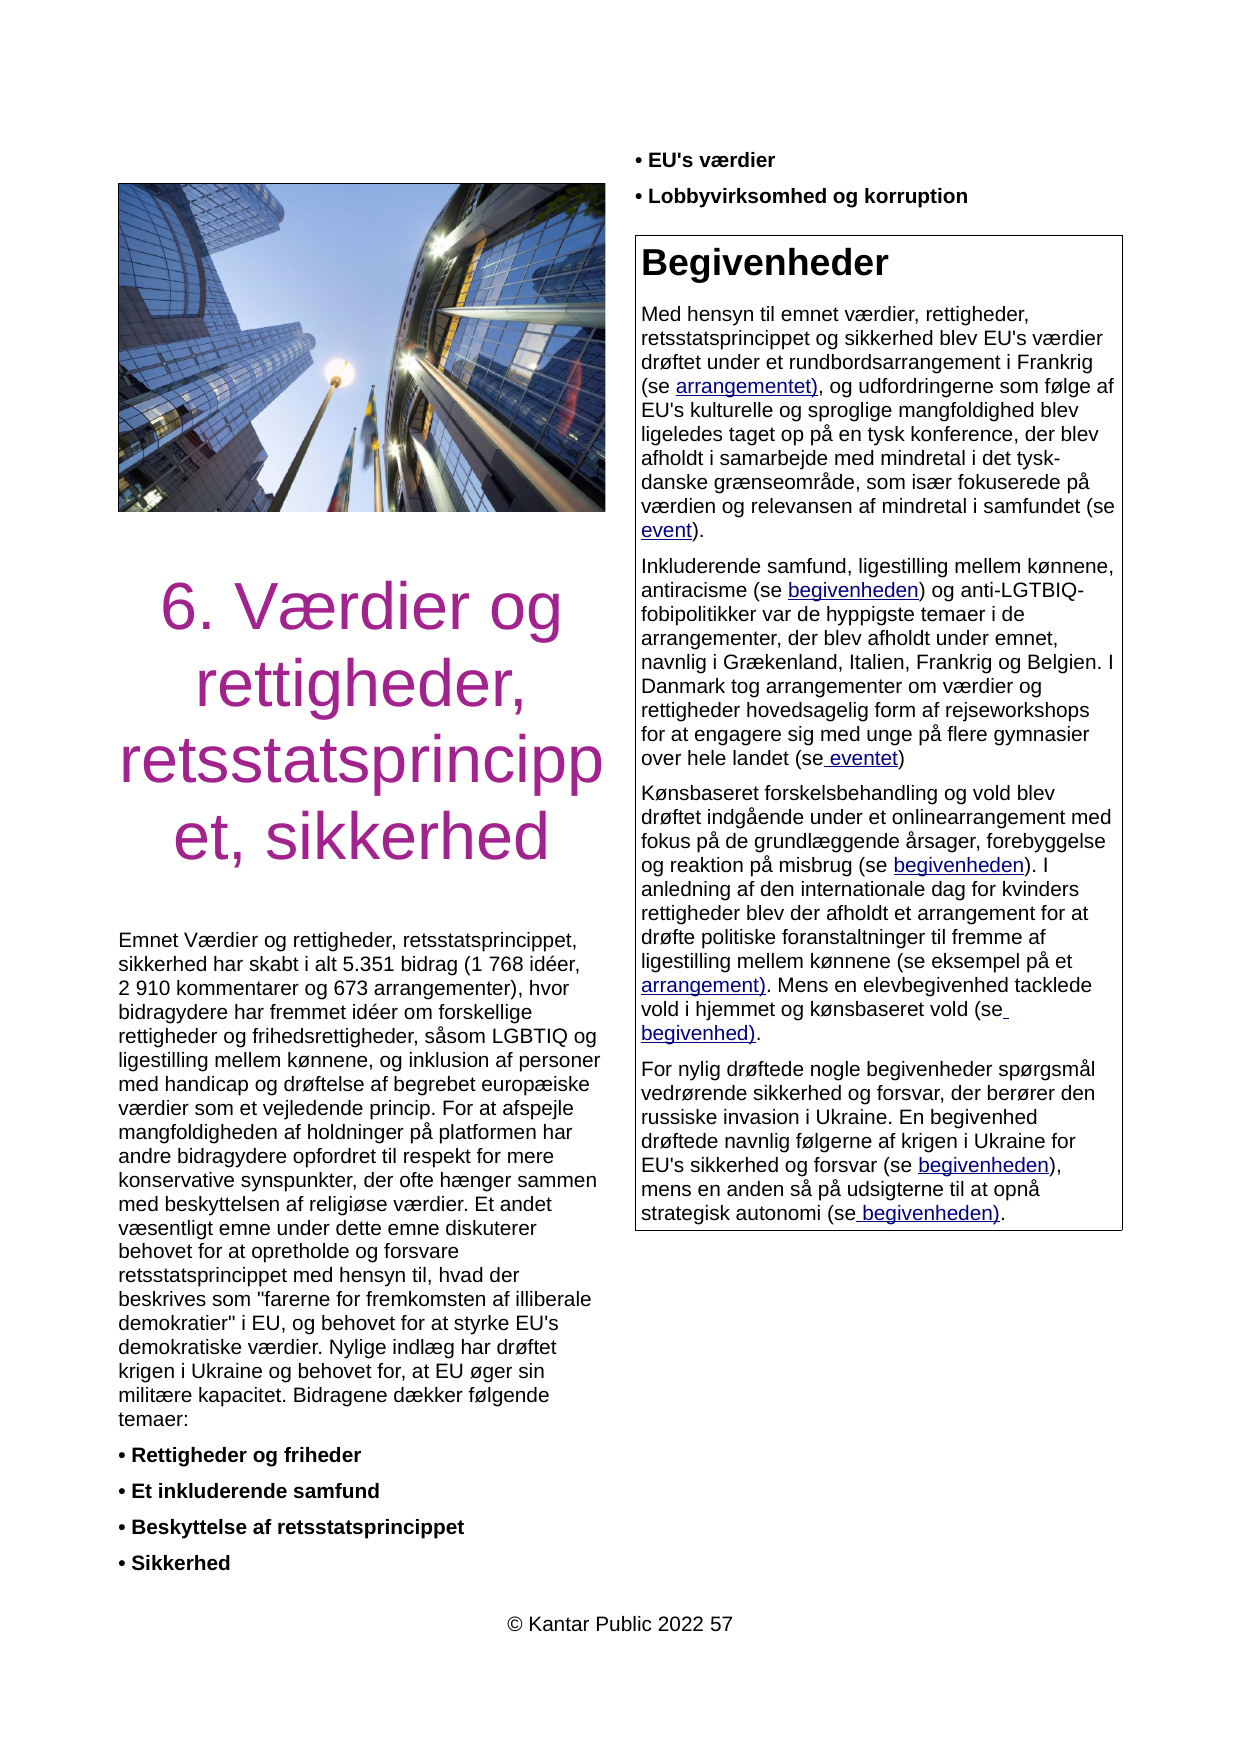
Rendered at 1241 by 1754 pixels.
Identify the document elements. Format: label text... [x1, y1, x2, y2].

text • Et inkluderende samfund [118, 1479, 605, 1503]
text Med hensyn til emnet værdier, rettigheder, retsstatsprincippet og sikkerhed blev EU's værdier drøftet under et rundbordsarrangement i Frankrig (se arrangementet), og udfordringerne som følge af EU's kulturelle og sproglige mangfoldighed blev ligeledes taget op på en tysk konference, der blev afholdt i samarbejde med mindretal i det tysk-danske grænseområde, som især fokuserede på værdien og relevansen af mindretal i samfundet (se event). [636, 296, 1122, 542]
text • Lobbyvirksomhed og korruption [635, 184, 1122, 208]
subtitle 6. Værdier og rettigheder, retsstatsprincippet, sikkerhed [118, 567, 605, 874]
text • EU's værdier [635, 148, 1122, 172]
text Emnet Værdier og rettigheder, retsstatsprincippet, sikkerhed har skabt i alt 5.351 bidrag (1 768 idéer, 2 910 kommentarer og 673 arrangementer), hvor bidragydere har fremmet idéer om forskellige rettigheder og frihedsrettigheder, såsom LGBTIQ og ligestilling mellem kønnene, og inklusion af personer med handicap og drøftelse af begrebet europæiske værdier som et vejledende princip. For at afspejle mangfoldigheden af holdninger på platformen har andre bidragydere opfordret til respekt for mere konservative synspunkter, der ofte hænger sammen med beskyttelsen af religiøse værdier. Et andet væsentligt emne under dette emne diskuterer behovet for at opretholde og forsvare retsstatsprincippet med hensyn til, hvad der beskrives som "farerne for fremkomsten af illiberale demokratier" i EU, og behovet for at styrke EU's demokratiske værdier. Nylige indlæg har drøftet krigen i Ukraine og behovet for, at EU øger sin militære kapacitet. Bidragene dækker følgende temaer: [118, 928, 605, 1431]
text • Rettigheder og friheder [118, 1443, 605, 1467]
text • Sikkerhed [118, 1550, 605, 1574]
text Kønsbaseret forskelsbehandling og vold blev drøftet indgående under et onlinearrangement med fokus på de grundlæggende årsager, forebyggelse og reaktion på misbrug (se begivenheden). I anledning af den internationale dag for kvinders rettigheder blev der afholdt et arrangement for at drøfte politiske foranstaltninger til fremme af ligestilling mellem kønnene (se eksempel på et arrangement). Mens en elevbegivenhed tacklede vold i hjemmet og kønsbaseret vold (se begivenhed). [636, 775, 1122, 1045]
text Inkluderende samfund, ligestilling mellem kønnene, antiracisme (se begivenheden) og anti-LGTBIQ-fobipolitikker var de hyppigste temaer i de arrangementer, der blev afholdt under emnet, navnlig i Grækenland, Italien, Frankrig og Belgien. I Danmark tog arrangementer om værdier og rettigheder hovedsagelig form af rejseworkshops for at engagere sig med unge på flere gymnasier over hele landet (se eventet) [636, 548, 1122, 769]
picture [118, 183, 606, 512]
subtitle Begivenheder [636, 236, 1122, 284]
text For nylig drøftede nogle begivenheder spørgsmål vedrørende sikkerhed og forsvar, der berører den russiske invasion i Ukraine. En begivenhed drøftede navnlig følgerne af krigen i Ukraine for EU's sikkerhed og forsvar (se begivenheden), mens en anden så på udsigterne til at opnå strategisk autonomi (se begivenheden). [636, 1051, 1122, 1230]
text • Beskyttelse af retsstatsprincippet [118, 1514, 605, 1538]
